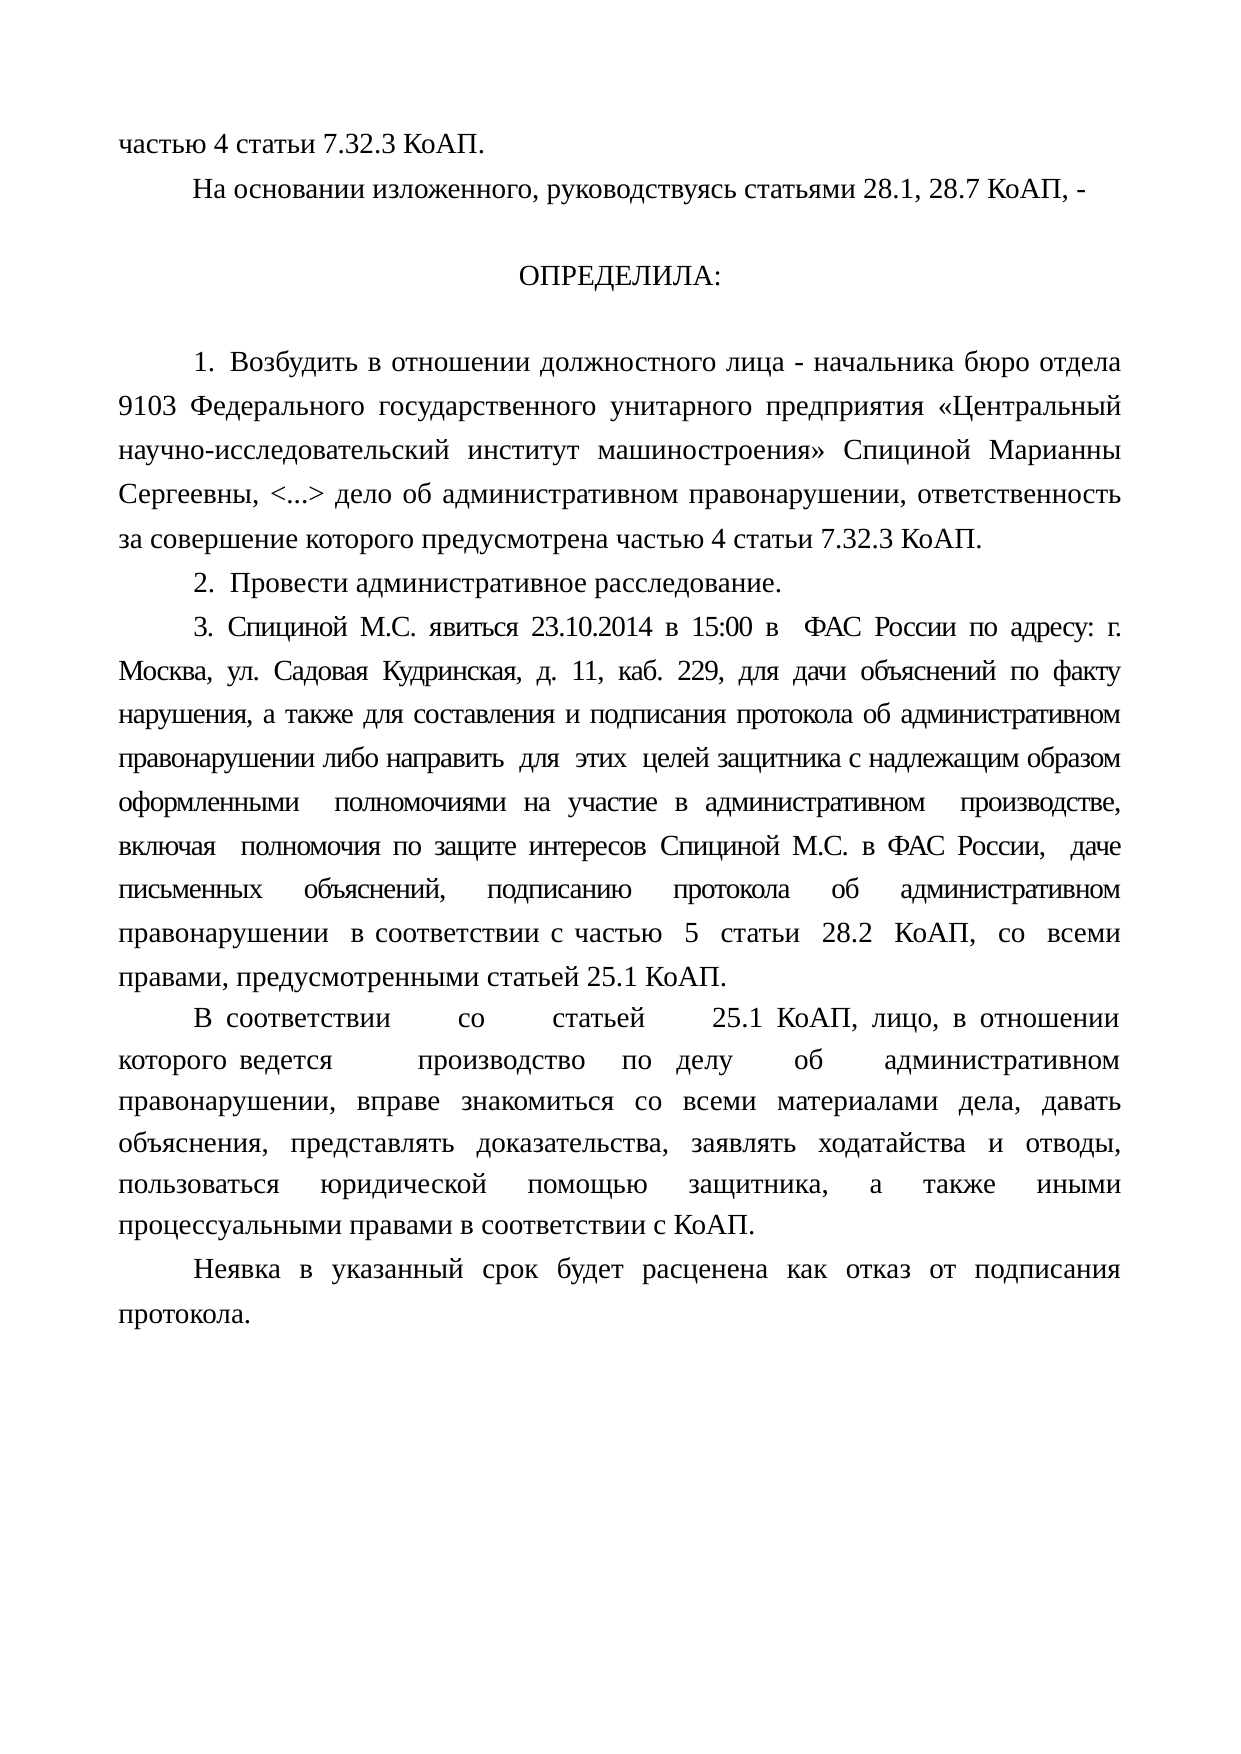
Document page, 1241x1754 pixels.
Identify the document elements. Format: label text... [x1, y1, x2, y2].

text Неявка в указанный срок будет расценена как отказ от подписания протокола. [118, 1243, 1122, 1333]
text 1. Возбудить в отношении должностного лица - начальника бюро отдела 9103 Федерального государственного унитарного предприятия «Центральный научно-исследовательский институт машиностроения» Спициной Марианны Сергеевны, <...> дело об административном правонарушении, ответственность за совершение которого предусмотрена частью 4 статьи 7.32.3 КоАП. [118, 336, 1122, 557]
text На основании изложенного, руководствуясь статьями 28.1, 28.7 КоАП, - [118, 163, 1122, 208]
text В соответствии со статьей 25.1 КоАП, лицо, в отношении которого ведется производство по делу об административном правонарушении, вправе знакомиться со всеми материалами дела, давать объяснения, представлять доказательства, заявлять ходатайства и отводы, пользоваться юридической помощью защитника, а также иными процессуальными правами в соответствии с КоАП. [118, 995, 1122, 1243]
text ОПРЕДЕЛИЛА: [118, 253, 1122, 294]
text 3. Спициной М.С. явиться 23.10.2014 в 15:00 в ФАС России по адресу: г. Москва, ул. Садовая Кудринская, д. 11, каб. 229, для дачи объяснений по факту нарушения, а также для составления и подписания протокола об административном правонарушении либо направить для этих целей защитника с надлежащим образом оформленными полномочиями на участие в административном производстве, включая полномочия по защите интересов Спициной М.С. в ФАС России, даче письменных объяснений, подписанию протокола об административном правонарушении в соответствии с частью 5 статьи 28.2 КоАП, со всеми правами, предусмотренными статьей 25.1 КоАП. [118, 601, 1122, 995]
text частью 4 статьи 7.32.3 КоАП. [118, 118, 1122, 163]
text 2. Провести административное расследование. [118, 557, 1122, 601]
